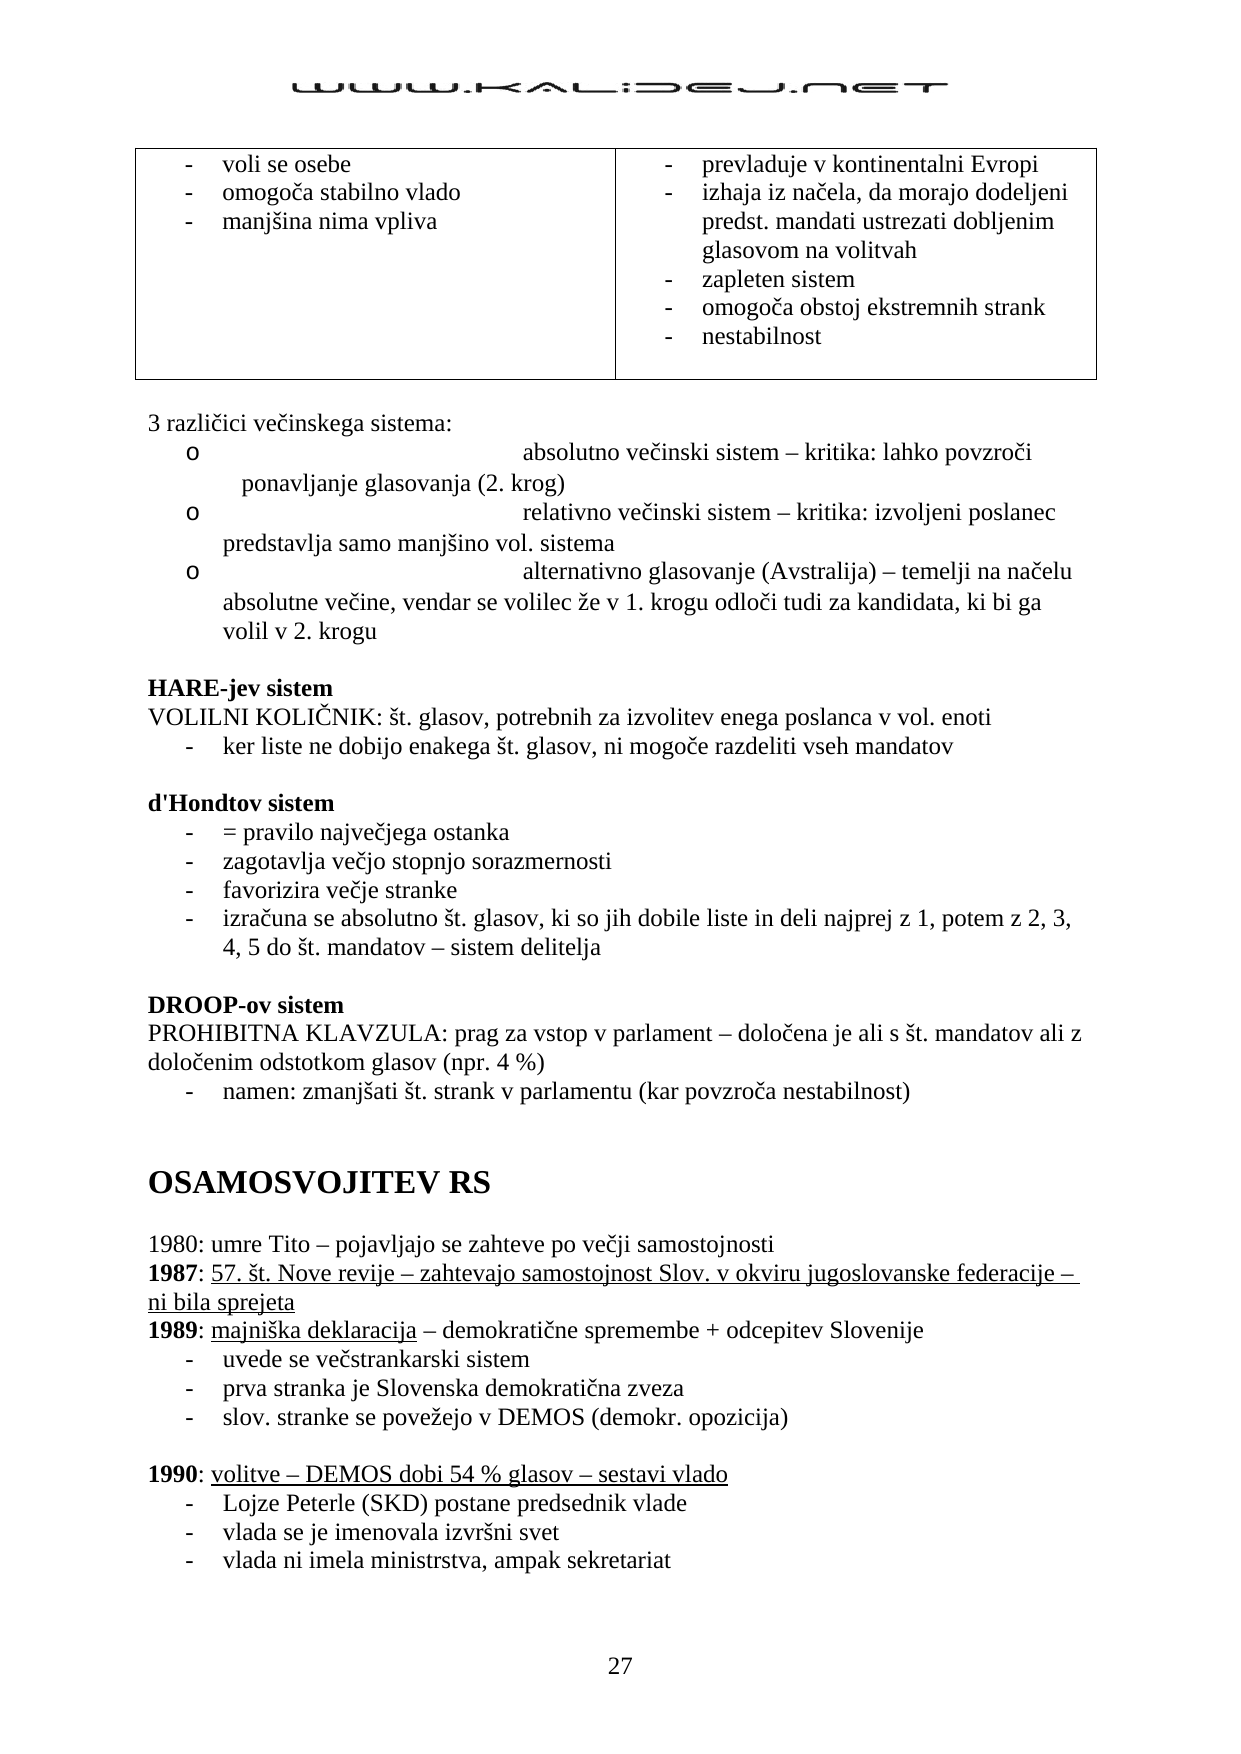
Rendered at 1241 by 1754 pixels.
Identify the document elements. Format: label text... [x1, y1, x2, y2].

list namen: zmanjšati št. strank v parlamentu (kar povzroča nestabilnost) [185, 1076, 1093, 1105]
text 3 različici večinskega sistema: [148, 408, 1093, 437]
list alternativno glasovanje (Avstralija) – temelji na načelu absolutne večine, vendar se volilec že v 1. krogu odloči tudi za kandidata, ki bi ga volil v 2. krogu [185, 556, 1093, 645]
list relativno večinski sistem – kritika: izvoljeni poslanec predstavlja samo manjšino vol. sistema [185, 497, 1093, 556]
list vlada se je imenovala izvršni svet [185, 1517, 1093, 1546]
text d'Hondtov sistem [148, 788, 1093, 817]
list izračuna se absolutno št. glasov, ki so jih dobile liste in deli najprej z 1, potem z 2, 3, 4, 5 do št. mandatov – sistem delitelja [185, 903, 1093, 961]
list uvede se večstrankarski sistem [185, 1344, 1093, 1373]
list slov. stranke se povežejo v DEMOS (demokr. opozicija) [185, 1402, 1093, 1431]
list zagotavlja večjo stopnjo sorazmernosti [185, 846, 1093, 875]
picture [292, 82, 949, 93]
list = pravilo največjega ostanka [185, 817, 1093, 846]
list prva stranka je Slovenska demokratična zveza [185, 1373, 1093, 1402]
list favorizira večje stranke [185, 875, 1093, 903]
text PROHIBITNA KLAVZULA: prag za vstop v parlament – določena je ali s št. mandatov ali z določenim odstotkom glasov (npr. 4 %) [148, 1018, 1093, 1076]
list ker liste ne dobijo enakega št. glasov, ni mogoče razdeliti vseh mandatov [185, 731, 1093, 760]
text HARE-jev sistem [148, 673, 1093, 702]
list absolutno večinski sistem – kritika: lahko povzroči ponavljanje glasovanja (2. krog) [185, 437, 1093, 497]
list Lojze Peterle (SKD) postane predsednik vlade [185, 1488, 1093, 1517]
table_cell voli se osebe omogoča stabilno vlado manjšina nima vpliva [136, 149, 615, 379]
text 1990: volitve – DEMOS dobi 54 % glasov – sestavi vlado [148, 1459, 1093, 1488]
list vlada ni imela ministrstva, ampak sekretariat [185, 1546, 1093, 1574]
text VOLILNI KOLIČNIK: št. glasov, potrebnih za izvolitev enega poslanca v vol. enoti [148, 702, 1093, 731]
table_cell prevladuje v kontinentalni Evropi izhaja iz načela, da morajo dodeljeni predst. mandati ustrezati dobljenim glasovom na volitvah zapleten sistem omogoča obstoj ekstremnih strank nestabilnost [616, 149, 1096, 379]
text 1987: 57. št. Nove revije – zahtevajo samostojnost Slov. v okviru jugoslovanske federacije – ni bila sprejeta [148, 1258, 1093, 1316]
text 1980: umre Tito – pojavljajo se zahteve po večji samostojnosti [148, 1229, 1093, 1258]
text DROOP-ov sistem [148, 990, 1093, 1018]
text OSAMOSVOJITEV RS [148, 1162, 1093, 1201]
text 1989: majniška deklaracija – demokratične spremembe + odcepitev Slovenije [148, 1316, 1093, 1344]
